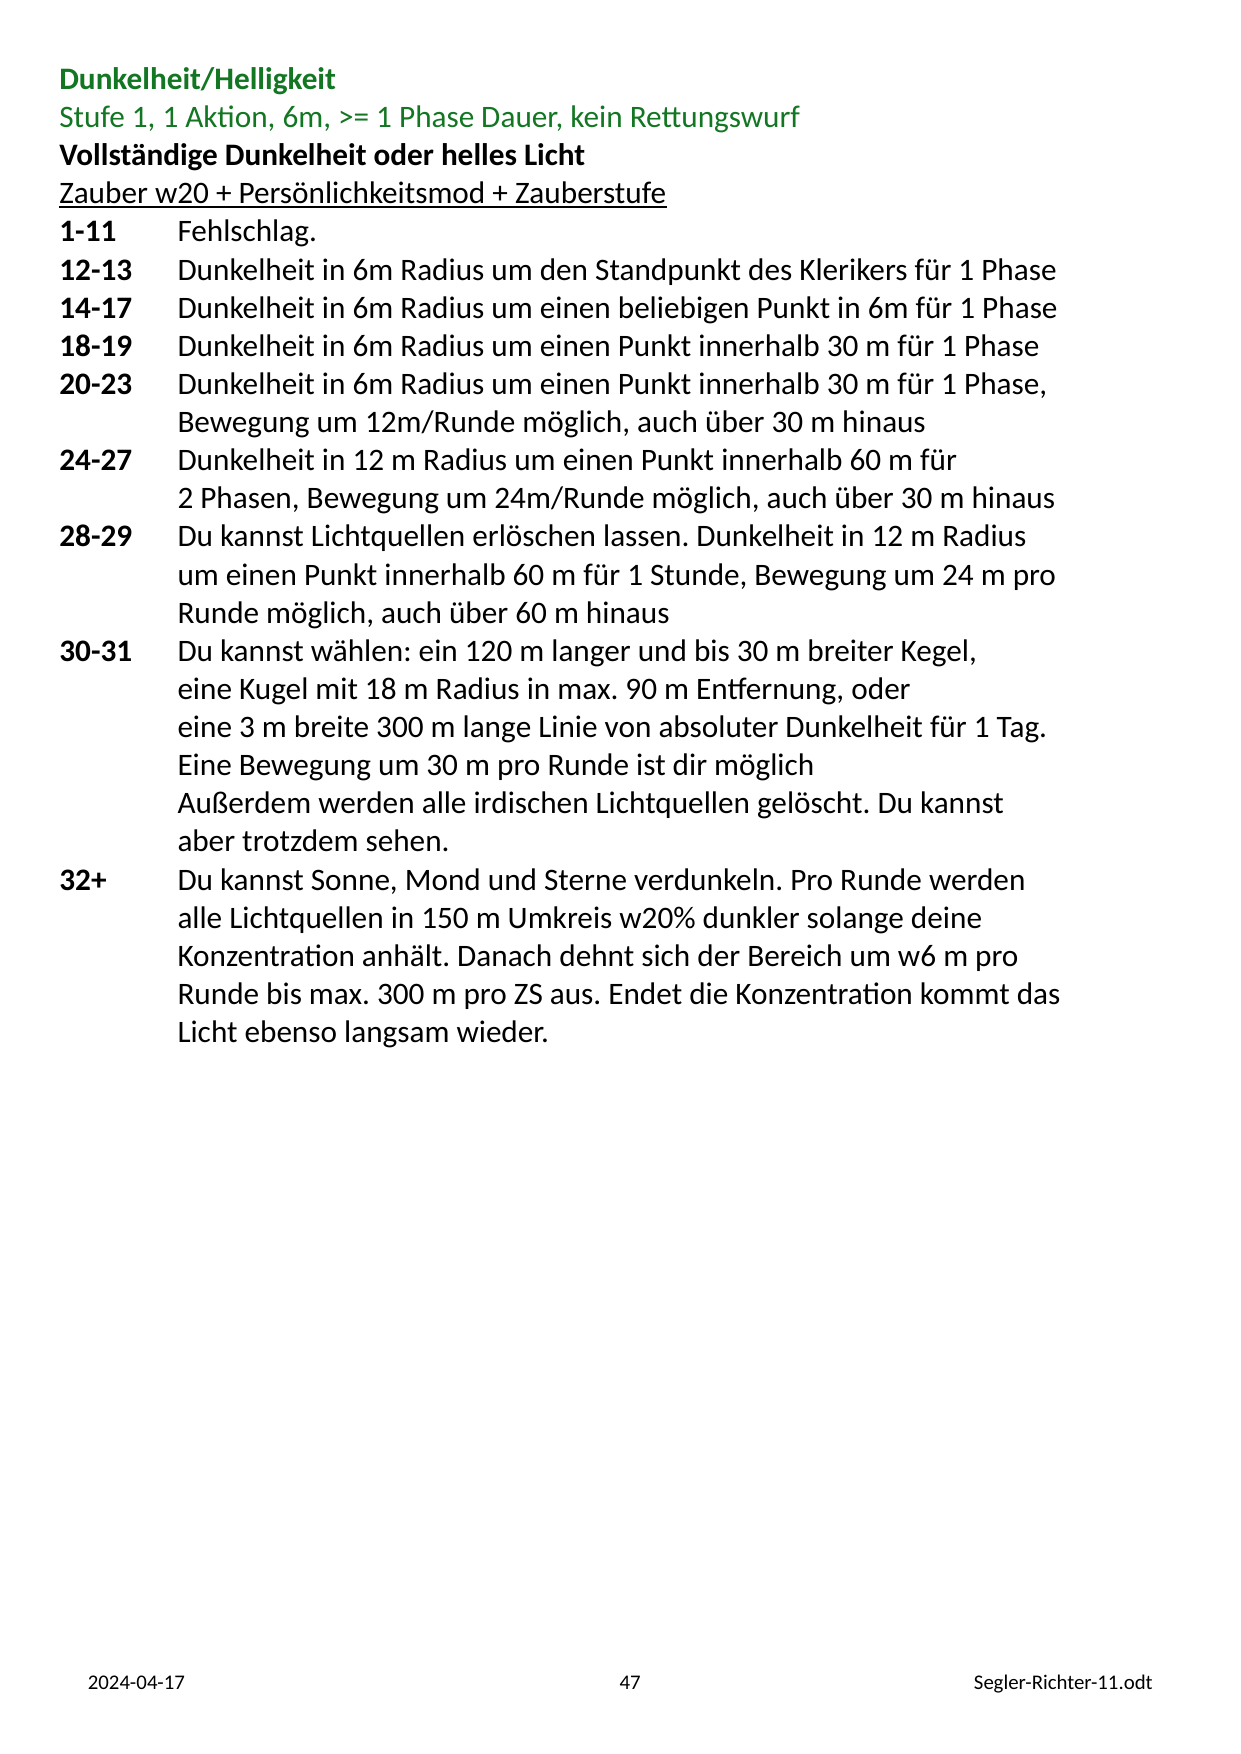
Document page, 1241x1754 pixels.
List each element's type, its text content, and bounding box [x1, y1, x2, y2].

text 32+ Du kannst Sonne, Mond und Sterne verdunkeln. Pro Runde werden [59, 860, 1181, 898]
text Dunkelheit/Helligkeit [59, 59, 1181, 97]
text Zauber w20 + Persönlichkeitsmod + Zauberstufe [59, 173, 1181, 212]
text um einen Punkt innerhalb 60 m für 1 Stunde, Bewegung um 24 m pro [59, 555, 1181, 593]
text Runde bis max. 300 m pro ZS aus. Endet die Konzentration kommt das [59, 974, 1181, 1012]
text alle Lichtquellen in 150 m Umkreis w20% dunkler solange deine [59, 898, 1181, 936]
text Außerdem werden alle irdischen Lichtquellen gelöscht. Du kannst [59, 783, 1181, 822]
text eine 3 m breite 300 m lange Linie von absoluter Dunkelheit für 1 Tag. [59, 707, 1181, 745]
text eine Kugel mit 18 m Radius in max. 90 m Entfernung, oder [59, 669, 1181, 707]
text Eine Bewegung um 30 m pro Runde ist dir möglich [59, 745, 1181, 783]
text 24-27 Dunkelheit in 12 m Radius um einen Punkt innerhalb 60 m für [59, 440, 1181, 478]
text Licht ebenso langsam wieder. [59, 1012, 1181, 1050]
text Bewegung um 12m/Runde möglich, auch über 30 m hinaus [59, 402, 1181, 440]
text 28-29 Du kannst Lichtquellen erlöschen lassen. Dunkelheit in 12 m Radius [59, 517, 1181, 555]
text 30-31 Du kannst wählen: ein 120 m langer und bis 30 m breiter Kegel, [59, 631, 1181, 669]
text Stufe 1, 1 Aktion, 6m, >= 1 Phase Dauer, kein Rettungswurf [59, 97, 1181, 135]
text 20-23 Dunkelheit in 6m Radius um einen Punkt innerhalb 30 m für 1 Phase, [59, 364, 1181, 402]
text 1-11 Fehlschlag. [59, 212, 1181, 250]
text 12-13 Dunkelheit in 6m Radius um den Standpunkt des Klerikers für 1 Phase [59, 250, 1181, 288]
text Vollständige Dunkelheit oder helles Licht [59, 135, 1181, 173]
text Konzentration anhält. Danach dehnt sich der Bereich um w6 m pro [59, 936, 1181, 974]
text aber trotzdem sehen. [59, 822, 1181, 860]
text 14-17 Dunkelheit in 6m Radius um einen beliebigen Punkt in 6m für 1 Phase [59, 288, 1181, 326]
text 18-19 Dunkelheit in 6m Radius um einen Punkt innerhalb 30 m für 1 Phase [59, 326, 1181, 364]
text 2 Phasen, Bewegung um 24m/Runde möglich, auch über 30 m hinaus [59, 478, 1181, 517]
text Runde möglich, auch über 60 m hinaus [59, 593, 1181, 631]
